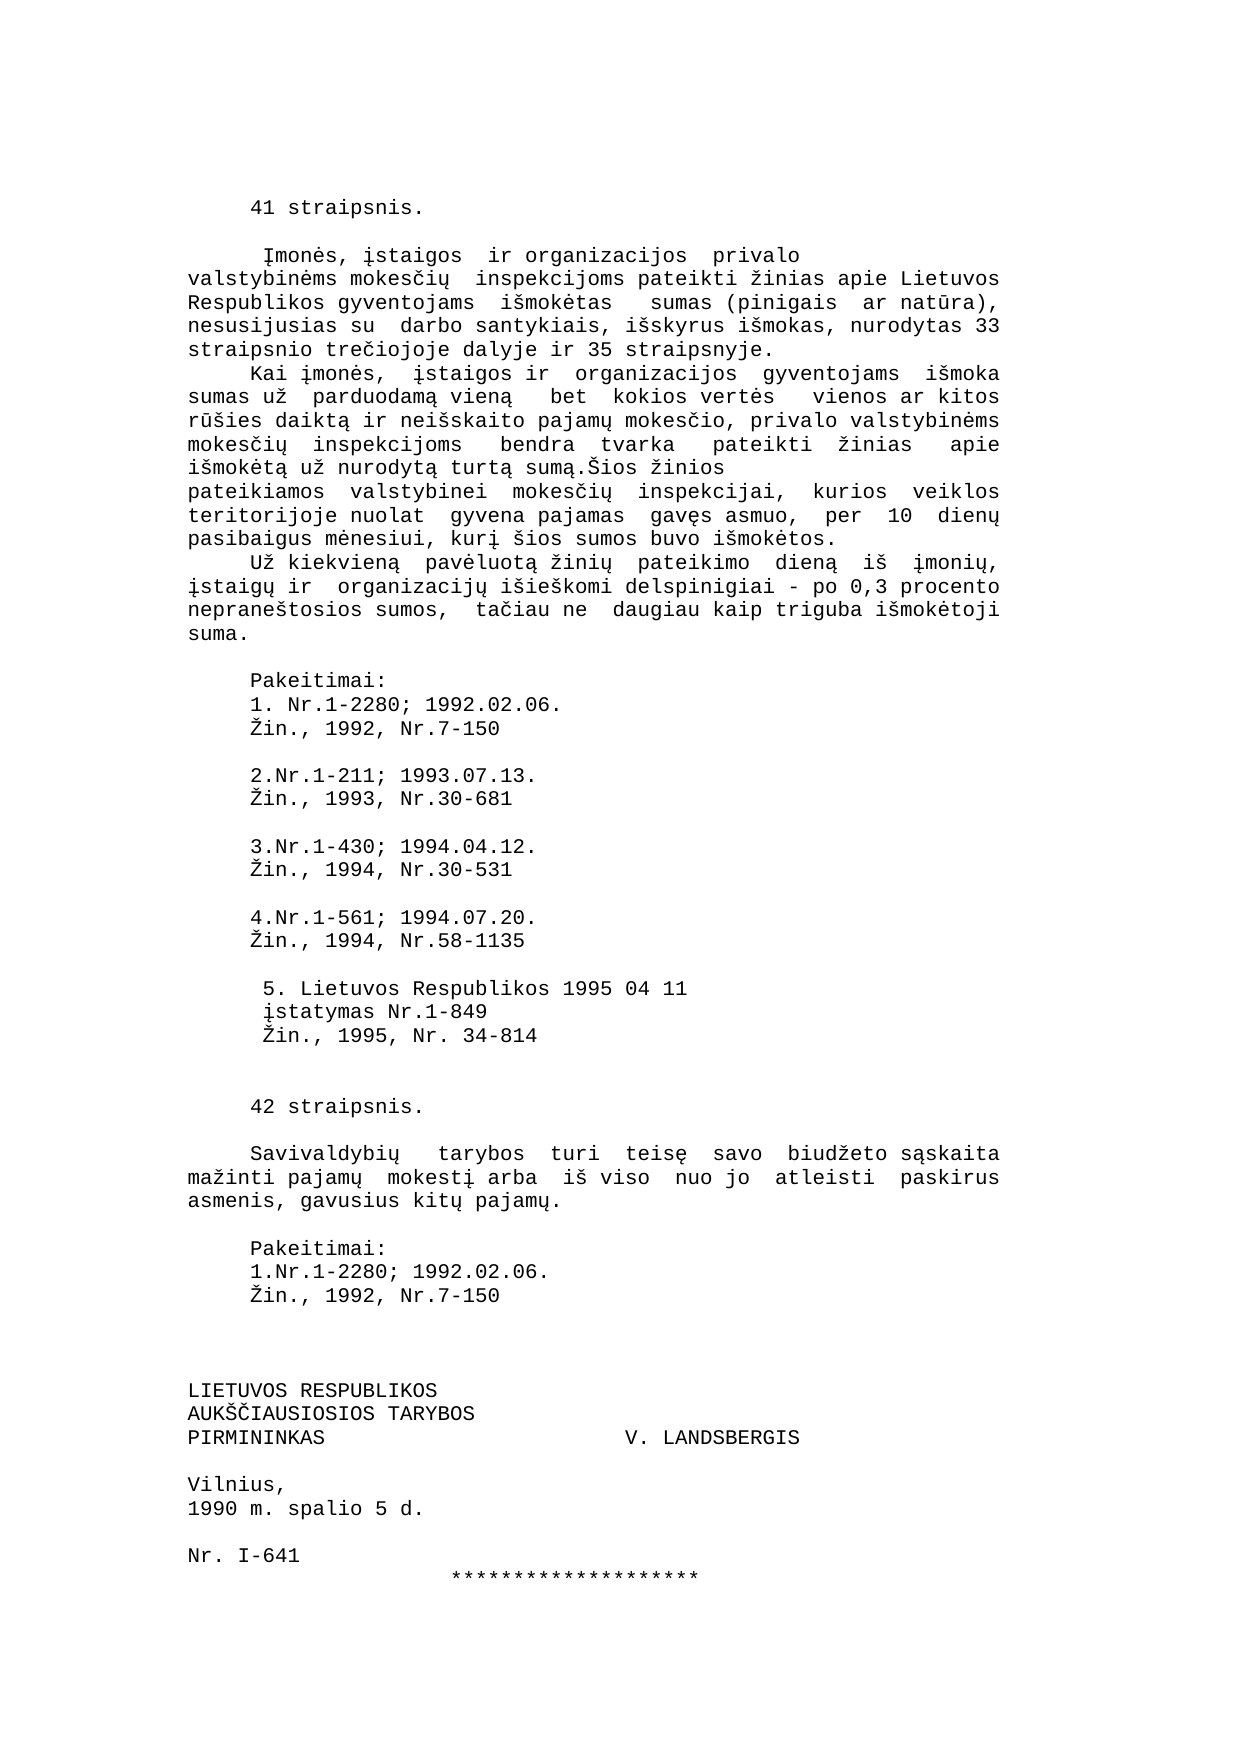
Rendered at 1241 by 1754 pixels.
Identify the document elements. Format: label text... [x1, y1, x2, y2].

text Savivaldybių tarybos turi teisę savo biudžeto sąskaita [187, 1143, 1053, 1167]
text pateikiamos valstybinei mokesčių inspekcijai, kurios veiklos [187, 481, 1053, 505]
text 5. Lietuvos Respublikos 1995 04 11 [187, 978, 1053, 1001]
text straipsnio trečiojoje dalyje ir 35 straipsnyje. [187, 339, 1053, 363]
text 41 straipsnis. [187, 197, 1053, 221]
text Vilnius, [187, 1474, 1053, 1498]
text ******************** [187, 1569, 1053, 1592]
text Respublikos gyventojams išmokėtas sumas (pinigais ar natūra), [187, 292, 1053, 316]
text valstybinėms mokesčių inspekcijoms pateikti žinias apie Lietuvos [187, 268, 1053, 292]
text AUKŠČIAUSIOSIOS TARYBOS [187, 1403, 1053, 1427]
text 1. Nr.1-2280; 1992.02.06. [187, 694, 1053, 717]
text Žin., 1992, Nr.7-150 [187, 717, 1053, 741]
text 1990 m. spalio 5 d. [187, 1498, 1053, 1521]
text teritorijoje nuolat gyvena pajamas gavęs asmuo, per 10 dienų [187, 505, 1053, 528]
text LIETUVOS RESPUBLIKOS [187, 1379, 1053, 1403]
text 3.Nr.1-430; 1994.04.12. [187, 836, 1053, 859]
text pasibaigus mėnesiui, kurį šios sumos buvo išmokėtos. [187, 528, 1053, 552]
text PIRMININKAS V. LANDSBERGIS [187, 1427, 1053, 1451]
text 42 straipsnis. [187, 1096, 1053, 1119]
text Už kiekvieną pavėluotą žinių pateikimo dieną iš įmonių, [187, 552, 1053, 576]
text Žin., 1994, Nr.58-1135 [187, 930, 1053, 954]
text Pakeitimai: [187, 1238, 1053, 1261]
text Kai įmonės, įstaigos ir organizacijos gyventojams išmoka [187, 363, 1053, 386]
text asmenis, gavusius kitų pajamų. [187, 1190, 1053, 1214]
text 1.Nr.1-2280; 1992.02.06. [187, 1261, 1053, 1285]
text nepraneštosios sumos, tačiau ne daugiau kaip triguba išmokėtoji [187, 599, 1053, 623]
text įstaigų ir organizacijų išieškomi delspinigiai - po 0,3 procento [187, 576, 1053, 599]
text Žin., 1993, Nr.30-681 [187, 788, 1053, 812]
text suma. [187, 623, 1053, 647]
text 4.Nr.1-561; 1994.07.20. [187, 907, 1053, 930]
text Nr. I-641 [187, 1545, 1053, 1569]
text mokesčių inspekcijoms bendra tvarka pateikti žinias apie [187, 434, 1053, 457]
text Žin., 1995, Nr. 34-814 [187, 1025, 1053, 1048]
text išmokėtą už nurodytą turtą sumą.Šios žinios [187, 457, 1053, 481]
text Įmonės, įstaigos ir organizacijos privalo [187, 244, 1053, 268]
text Pakeitimai: [187, 670, 1053, 694]
text įstatymas Nr.1-849 [187, 1001, 1053, 1025]
text Žin., 1992, Nr.7-150 [187, 1285, 1053, 1309]
text rūšies daiktą ir neišskaito pajamų mokesčio, privalo valstybinėms [187, 410, 1053, 434]
text mažinti pajamų mokestį arba iš viso nuo jo atleisti paskirus [187, 1167, 1053, 1190]
text 2.Nr.1-211; 1993.07.13. [187, 765, 1053, 788]
text sumas už parduodamą vieną bet kokios vertės vienos ar kitos [187, 386, 1053, 410]
text Žin., 1994, Nr.30-531 [187, 859, 1053, 883]
text nesusijusias su darbo santykiais, išskyrus išmokas, nurodytas 33 [187, 316, 1053, 339]
